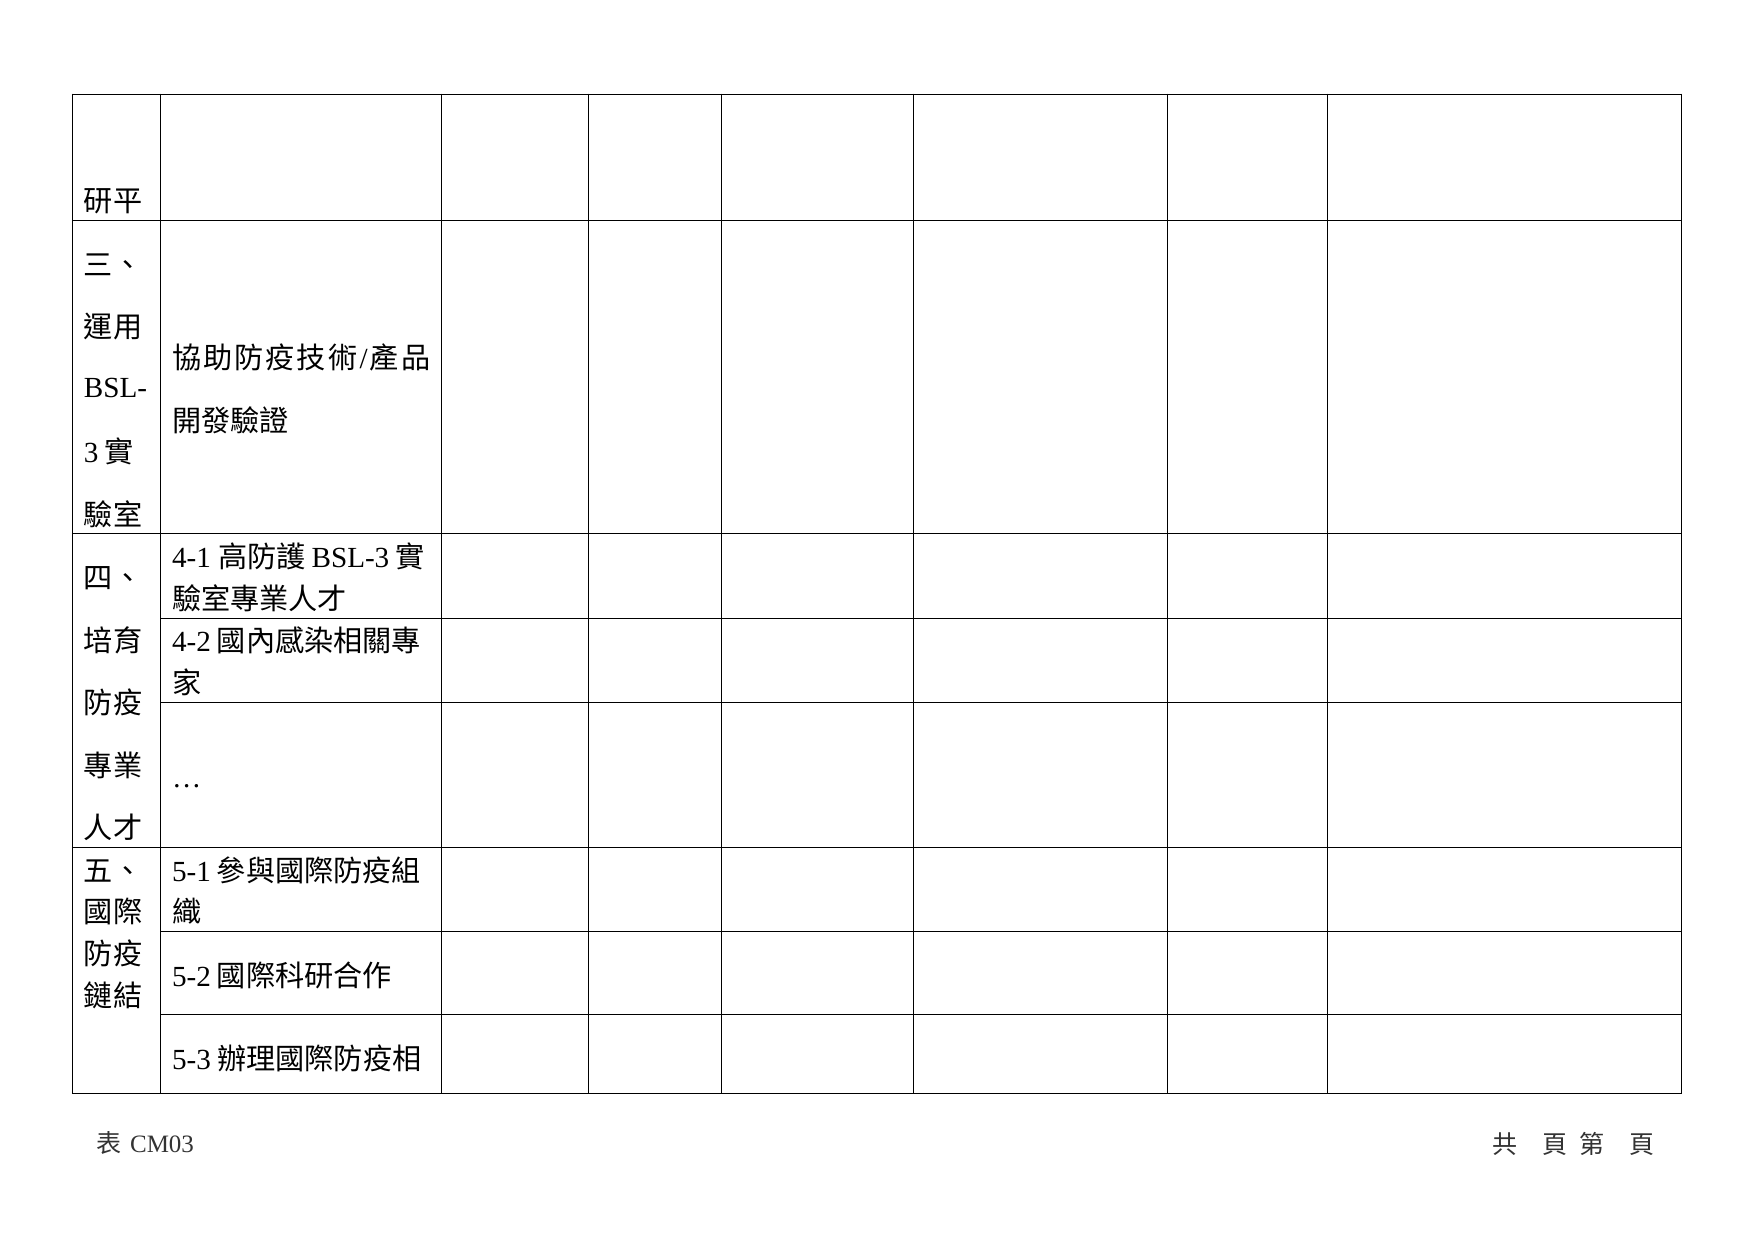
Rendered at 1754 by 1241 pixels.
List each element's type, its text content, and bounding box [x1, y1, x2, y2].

table_cell [442, 1015, 588, 1092]
table_cell [722, 932, 913, 1014]
table_cell [442, 932, 588, 1014]
table_cell [914, 703, 1167, 847]
table_cell … [161, 703, 441, 847]
table_cell [442, 703, 588, 847]
table_cell [589, 848, 721, 931]
table_cell [914, 534, 1167, 617]
table_cell [914, 221, 1167, 533]
table_cell [442, 221, 588, 533]
table_cell [722, 848, 913, 931]
table_cell 4-2國內感染相關專家 [161, 619, 441, 702]
table_cell [1328, 534, 1681, 617]
table_cell [1328, 221, 1681, 533]
table_cell 4-1 高防護BSL-3實驗室專業人才 [161, 534, 441, 617]
table_cell [589, 221, 721, 533]
table_cell [1168, 221, 1327, 533]
table_cell 四、 培育防疫專業人才 [73, 534, 160, 847]
table_cell [1168, 703, 1327, 847]
table_cell 5-3 辦理國際防疫相 [161, 1015, 441, 1092]
table_cell [914, 932, 1167, 1014]
table_cell [1168, 1015, 1327, 1092]
table_cell 五、國際防疫鏈結 [73, 848, 160, 1092]
table_cell 5-2國際科研合作 [161, 932, 441, 1014]
table_cell [1168, 619, 1327, 702]
table_cell 協助防疫技術/產品開發驗證 [161, 221, 441, 533]
table_cell [1168, 534, 1327, 617]
table_cell [589, 95, 721, 219]
table_cell 二、 建置防疫緊急應變機制及科研平台 [73, 95, 160, 219]
table_cell [442, 95, 588, 219]
table_cell [914, 848, 1167, 931]
table_cell [1328, 1015, 1681, 1092]
table_cell [914, 619, 1167, 702]
table_cell [722, 1015, 913, 1092]
table_cell [1328, 848, 1681, 931]
table_cell 5-1參與國際防疫組織 [161, 848, 441, 931]
table_cell [442, 619, 588, 702]
table_cell [1168, 848, 1327, 931]
table_cell [1328, 619, 1681, 702]
table_cell [442, 534, 588, 617]
table_cell [1328, 932, 1681, 1014]
table_cell [722, 703, 913, 847]
table_cell [442, 848, 588, 931]
table_cell [589, 1015, 721, 1092]
table_cell [161, 95, 441, 219]
table_cell [722, 534, 913, 617]
table_cell 三、運用BSL-3實驗室 [73, 221, 160, 533]
table_cell [589, 932, 721, 1014]
table_cell [589, 619, 721, 702]
table_cell [1168, 932, 1327, 1014]
table_cell [722, 95, 913, 219]
table_cell [722, 221, 913, 533]
table_cell [1328, 95, 1681, 219]
table_cell [589, 534, 721, 617]
table_cell [914, 95, 1167, 219]
table_cell [722, 619, 913, 702]
table_cell [914, 1015, 1167, 1092]
table_cell [1328, 703, 1681, 847]
table_cell [1168, 95, 1327, 219]
table_cell [589, 703, 721, 847]
